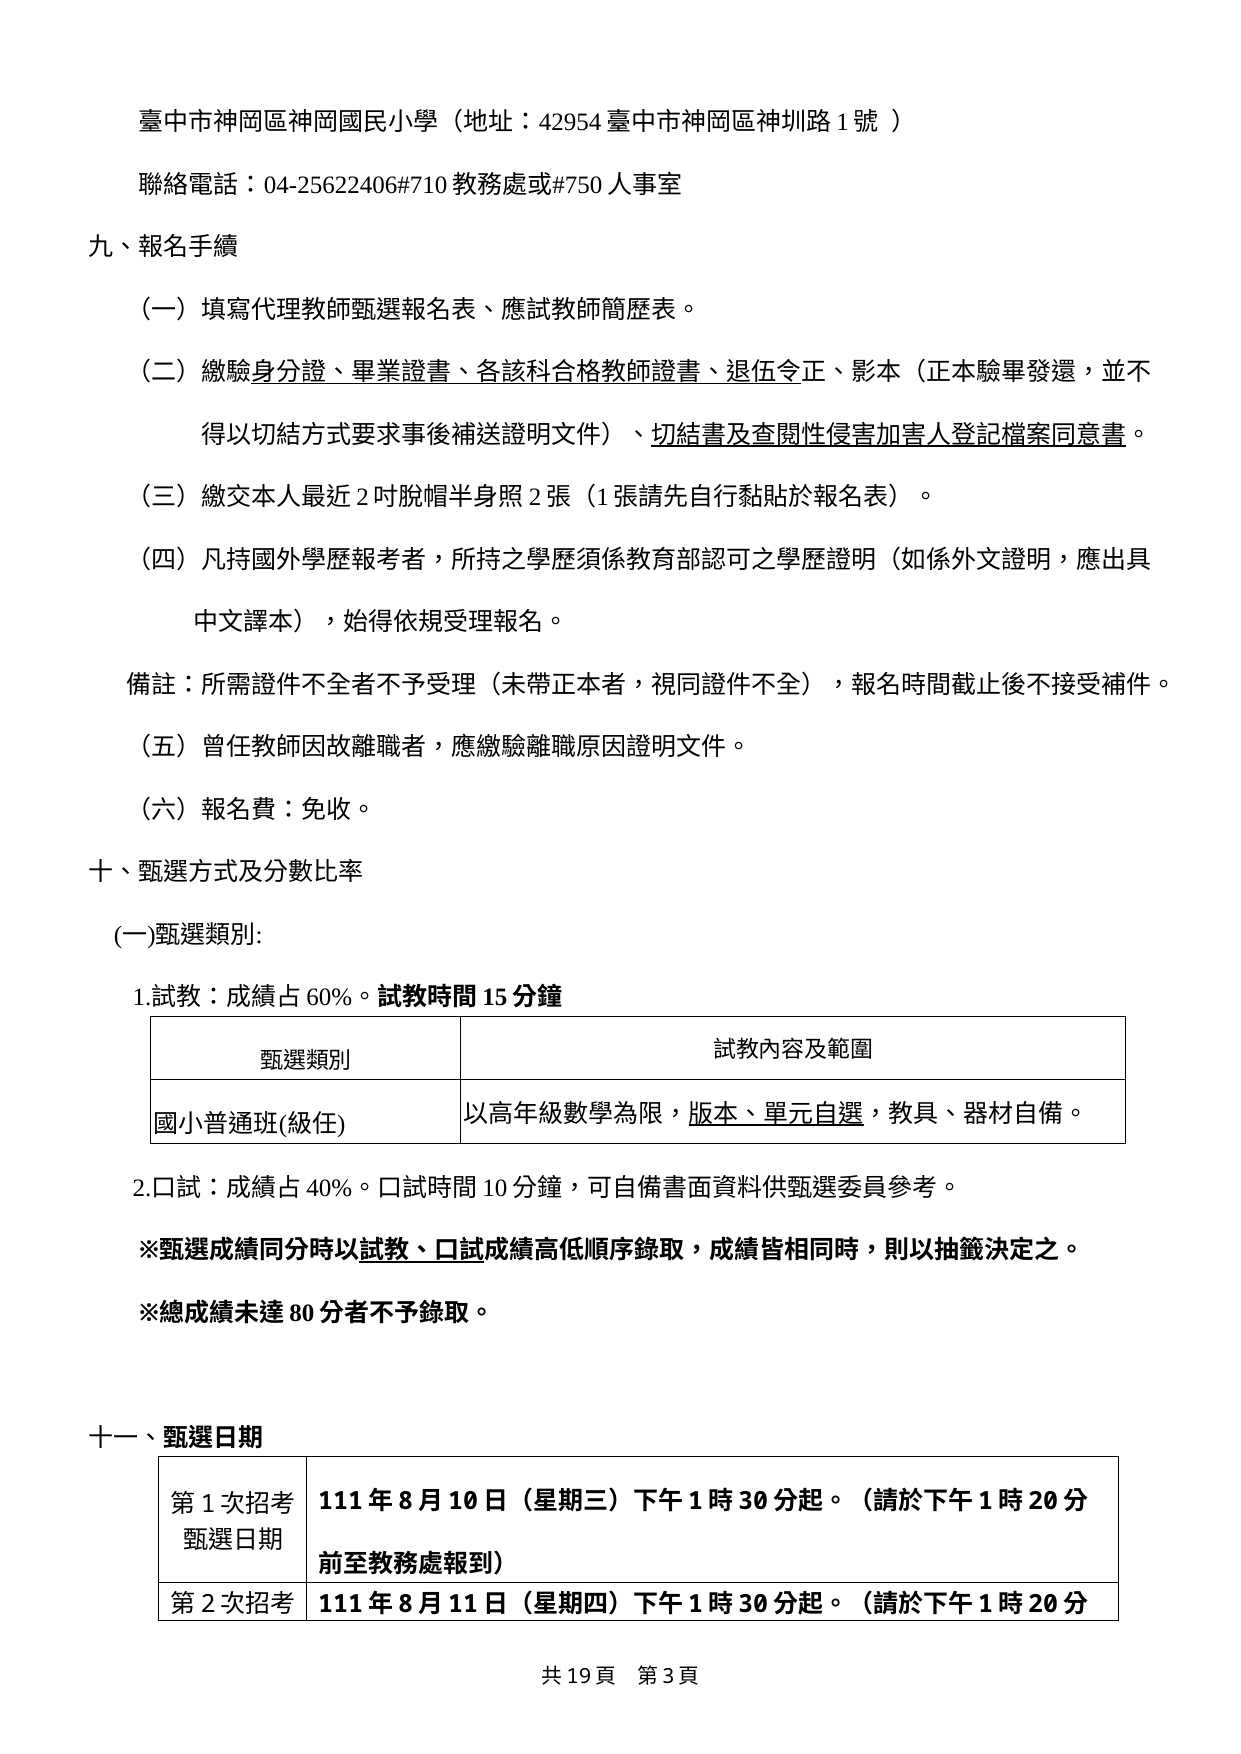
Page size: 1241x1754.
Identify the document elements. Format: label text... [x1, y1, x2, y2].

table_cell 以高年級數學為限，版本、單元自選，教具、器材自備。 [461, 1080, 1125, 1143]
table_cell 國小普通班(級任) [151, 1080, 460, 1143]
text ※總成績未達80分者不予錄取。 [139, 1269, 1152, 1331]
table_header 第1次招考甄選日期 [159, 1457, 306, 1582]
table_cell 111年8月11日（星期四）下午1時30分起。（請於下午1時20分 [307, 1583, 1118, 1619]
text 1.試教：成績占60%。試教時間15分鐘 [89, 953, 1152, 1016]
text 九、報名手續 [89, 203, 1152, 266]
text 十一、甄選日期 [89, 1394, 1152, 1456]
text ※甄選成績同分時以試教、口試成績高低順序錄取，成績皆相同時，則以抽籤決定之。 [139, 1206, 1152, 1269]
text （六）報名費：免收。 [126, 766, 1152, 828]
text 2.口試：成績占40%。口試時間10分鐘，可自備書面資料供甄選委員參考。 [89, 1144, 1152, 1206]
text （五）曾任教師因故離職者，應繳驗離職原因證明文件。 [126, 703, 1152, 766]
text 臺中市神岡區神岡國民小學（地址：42954臺中市神岡區神圳路1號 ） [89, 78, 1152, 141]
text （二）繳驗身分證、畢業證書、各該科合格教師證書、退伍令正、影本（正本驗畢發還，並不得以切結方式要求事後補送證明文件）、切結書及查閱性侵害加害人登記檔案同意書。 [126, 328, 1152, 453]
table_header 111年8月10日（星期三）下午1時30分起。（請於下午1時20分前至教務處報到） [307, 1457, 1118, 1582]
text （三）繳交本人最近2吋脫帽半身照2張（1張請先自行黏貼於報名表）。 [126, 453, 1152, 516]
table_header 甄選類別 [151, 1017, 460, 1079]
text (一)甄選類別: [89, 891, 1152, 953]
text 十、甄選方式及分數比率 [89, 828, 1152, 891]
text （一）填寫代理教師甄選報名表、應試教師簡歷表。 [89, 266, 1152, 328]
text （四）凡持國外學歷報考者，所持之學歷須係教育部認可之學歷證明（如係外文證明，應出具中文譯本），始得依規受理報名。 [126, 516, 1152, 641]
table_cell 第2次招考 [159, 1583, 306, 1619]
table_header 試教內容及範圍 [461, 1017, 1125, 1079]
text 備註：所需證件不全者不予受理（未帶正本者，視同證件不全），報名時間截止後不接受補件。 [126, 641, 1152, 703]
text 聯絡電話：04-25622406#710教務處或#750人事室 [139, 141, 1152, 203]
